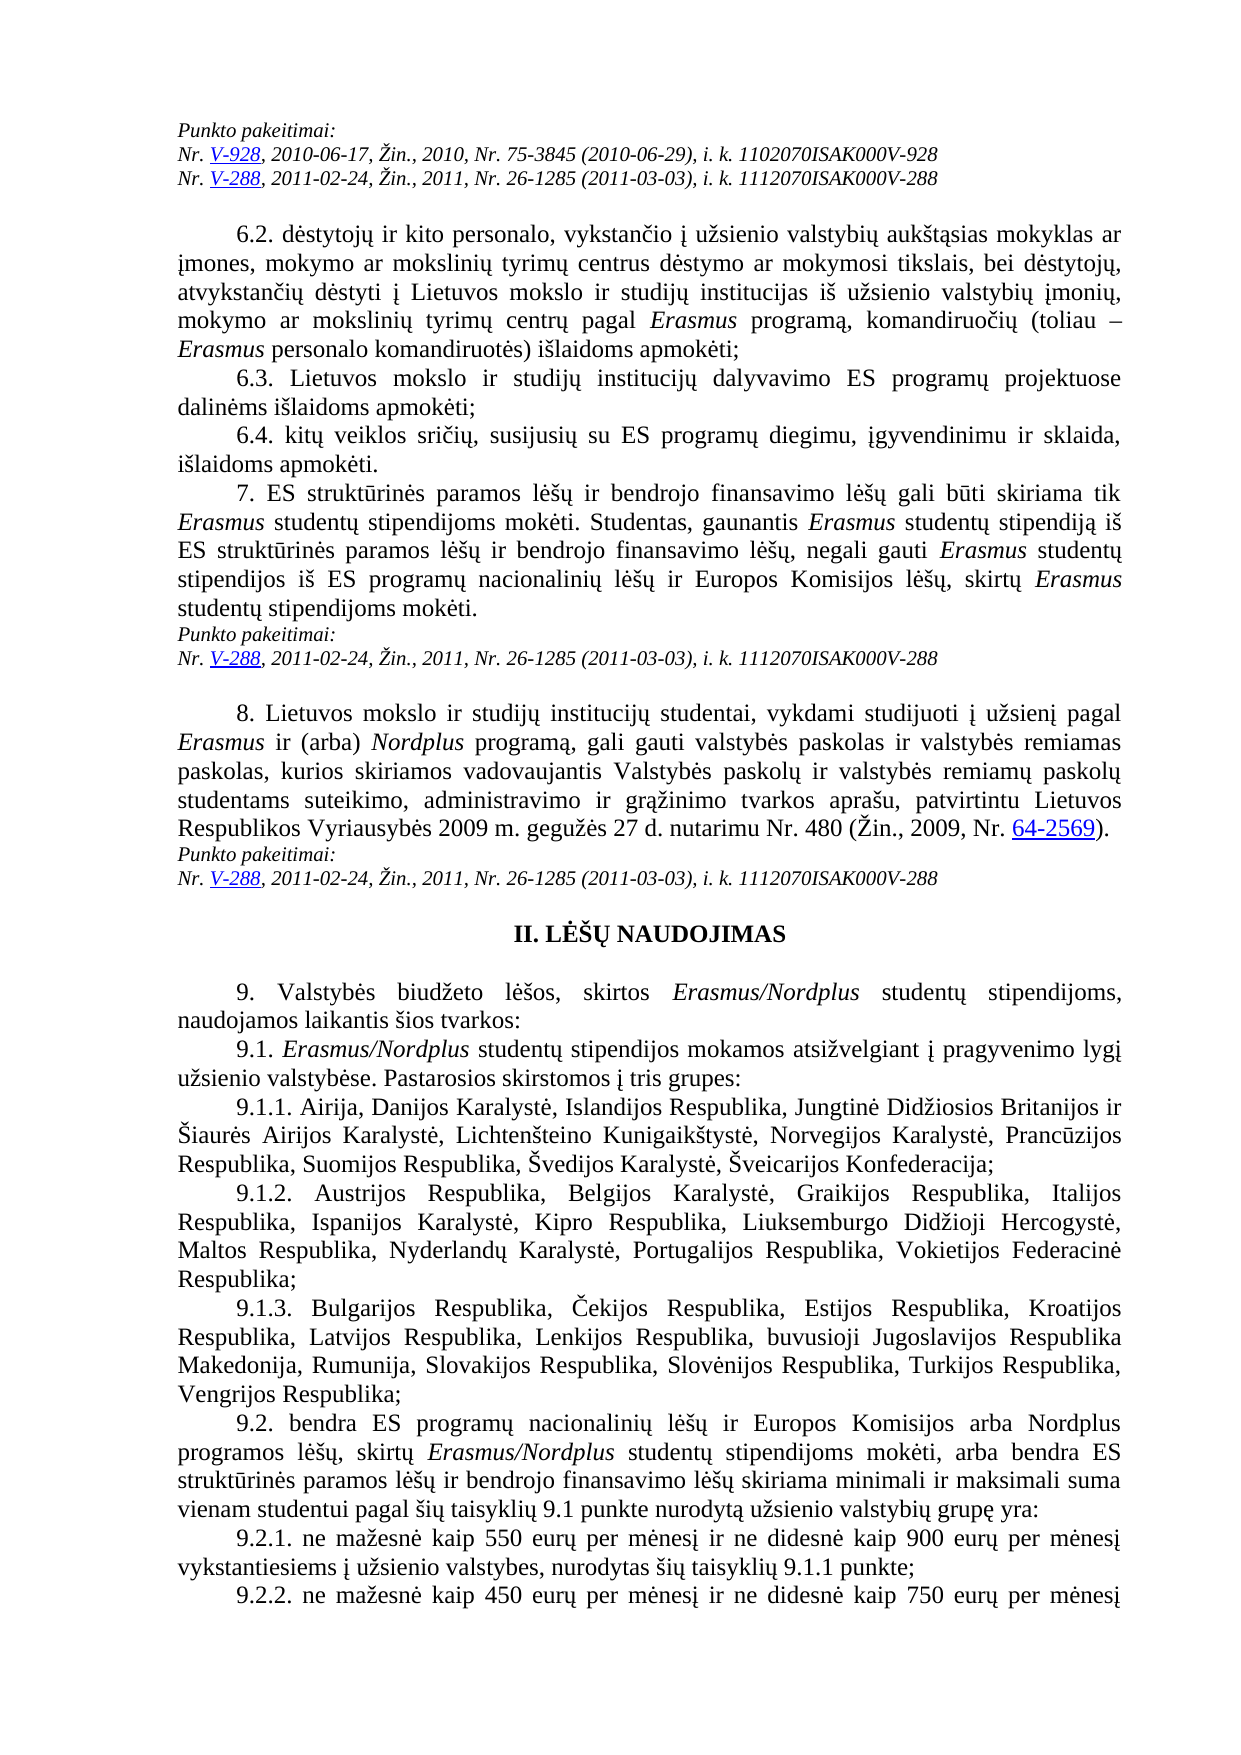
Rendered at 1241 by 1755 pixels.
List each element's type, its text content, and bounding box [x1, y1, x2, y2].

text 9.1. Erasmus/Nordplus studentų stipendijos mokamos atsižvelgiant į pragyvenimo lygį užsienio valstybėse. Pastarosios skirstomos į tris grupes: [177, 1034, 1122, 1092]
text 6.3. Lietuvos mokslo ir studijų institucijų dalyvavimo ES programų projektuose dalinėms išlaidoms apmokėti; [177, 363, 1122, 420]
text 9.1.1. Airija, Danijos Karalystė, Islandijos Respublika, Jungtinė Didžiosios Britanijos ir Šiaurės Airijos Karalystė, Lichtenšteino Kunigaikštystė, Norvegijos Karalystė, Prancūzijos Respublika, Suomijos Respublika, Švedijos Karalystė, Šveicarijos Konfederacija; [177, 1092, 1122, 1178]
text Nr. V-288, 2011-02-24, Žin., 2011, Nr. 26-1285 (2011-03-03), i. k. 1112070ISAK000V-288 [177, 866, 1122, 890]
text 8. Lietuvos mokslo ir studijų institucijų studentai, vykdami studijuoti į užsienį pagal Erasmus ir (arba) Nordplus programą, gali gauti valstybės paskolas ir valstybės remiamas paskolas, kurios skiriamos vadovaujantis Valstybės paskolų ir valstybės remiamų paskolų studentams suteikimo, administravimo ir grąžinimo tvarkos aprašu, patvirtintu Lietuvos Respublikos Vyriausybės 2009 m. gegužės 27 d. nutarimu Nr. 480 (Žin., 2009, Nr. 64-2569). [177, 698, 1122, 842]
text 9.2. bendra ES programų nacionalinių lėšų ir Europos Komisijos arba Nordplus programos lėšų, skirtų Erasmus/Nordplus studentų stipendijoms mokėti, arba bendra ES struktūrinės paramos lėšų ir bendrojo finansavimo lėšų skiriama minimali ir maksimali suma vienam studentui pagal šių taisyklių 9.1 punkte nurodytą užsienio valstybių grupę yra: [177, 1408, 1122, 1523]
text 9. Valstybės biudžeto lėšos, skirtos Erasmus/Nordplus studentų stipendijoms, naudojamos laikantis šios tvarkos: [177, 977, 1122, 1034]
text Nr. V-928, 2010-06-17, Žin., 2010, Nr. 75-3845 (2010-06-29), i. k. 1102070ISAK000V-928 [177, 142, 1122, 166]
text Punkto pakeitimai: [177, 842, 1122, 866]
text 6.2. dėstytojų ir kito personalo, vykstančio į užsienio valstybių aukštąsias mokyklas ar įmones, mokymo ar mokslinių tyrimų centrus dėstymo ar mokymosi tikslais, bei dėstytojų, atvykstančių dėstyti į Lietuvos mokslo ir studijų institucijas iš užsienio valstybių įmonių, mokymo ar mokslinių tyrimų centrų pagal Erasmus programą, komandiruočių (toliau – Erasmus personalo komandiruotės) išlaidoms apmokėti; [177, 219, 1122, 363]
text 9.1.3. Bulgarijos Respublika, Čekijos Respublika, Estijos Respublika, Kroatijos Respublika, Latvijos Respublika, Lenkijos Respublika, buvusioji Jugoslavijos Respublika Makedonija, Rumunija, Slovakijos Respublika, Slovėnijos Respublika, Turkijos Respublika, Vengrijos Respublika; [177, 1293, 1122, 1408]
text 7. ES struktūrinės paramos lėšų ir bendrojo finansavimo lėšų gali būti skiriama tik Erasmus studentų stipendijoms mokėti. Studentas, gaunantis Erasmus studentų stipendiją iš ES struktūrinės paramos lėšų ir bendrojo finansavimo lėšų, negali gauti Erasmus studentų stipendijos iš ES programų nacionalinių lėšų ir Europos Komisijos lėšų, skirtų Erasmus studentų stipendijoms mokėti. [177, 478, 1122, 622]
text Nr. V-288, 2011-02-24, Žin., 2011, Nr. 26-1285 (2011-03-03), i. k. 1112070ISAK000V-288 [177, 646, 1122, 670]
text II. LĖŠŲ NAUDOJIMAS [177, 919, 1122, 948]
text 9.2.2. ne mažesnė kaip 450 eurų per mėnesį ir ne didesnė kaip 750 eurų per mėnesį [177, 1580, 1122, 1609]
text 6.4. kitų veiklos sričių, susijusių su ES programų diegimu, įgyvendinimu ir sklaida, išlaidoms apmokėti. [177, 420, 1122, 478]
text 9.2.1. ne mažesnė kaip 550 eurų per mėnesį ir ne didesnė kaip 900 eurų per mėnesį vykstantiesiems į užsienio valstybes, nurodytas šių taisyklių 9.1.1 punkte; [177, 1523, 1122, 1580]
text Punkto pakeitimai: [177, 118, 1122, 142]
text 9.1.2. Austrijos Respublika, Belgijos Karalystė, Graikijos Respublika, Italijos Respublika, Ispanijos Karalystė, Kipro Respublika, Liuksemburgo Didžioji Hercogystė, Maltos Respublika, Nyderlandų Karalystė, Portugalijos Respublika, Vokietijos Federacinė Respublika; [177, 1178, 1122, 1293]
text Punkto pakeitimai: [177, 622, 1122, 646]
text Nr. V-288, 2011-02-24, Žin., 2011, Nr. 26-1285 (2011-03-03), i. k. 1112070ISAK000V-288 [177, 166, 1122, 190]
